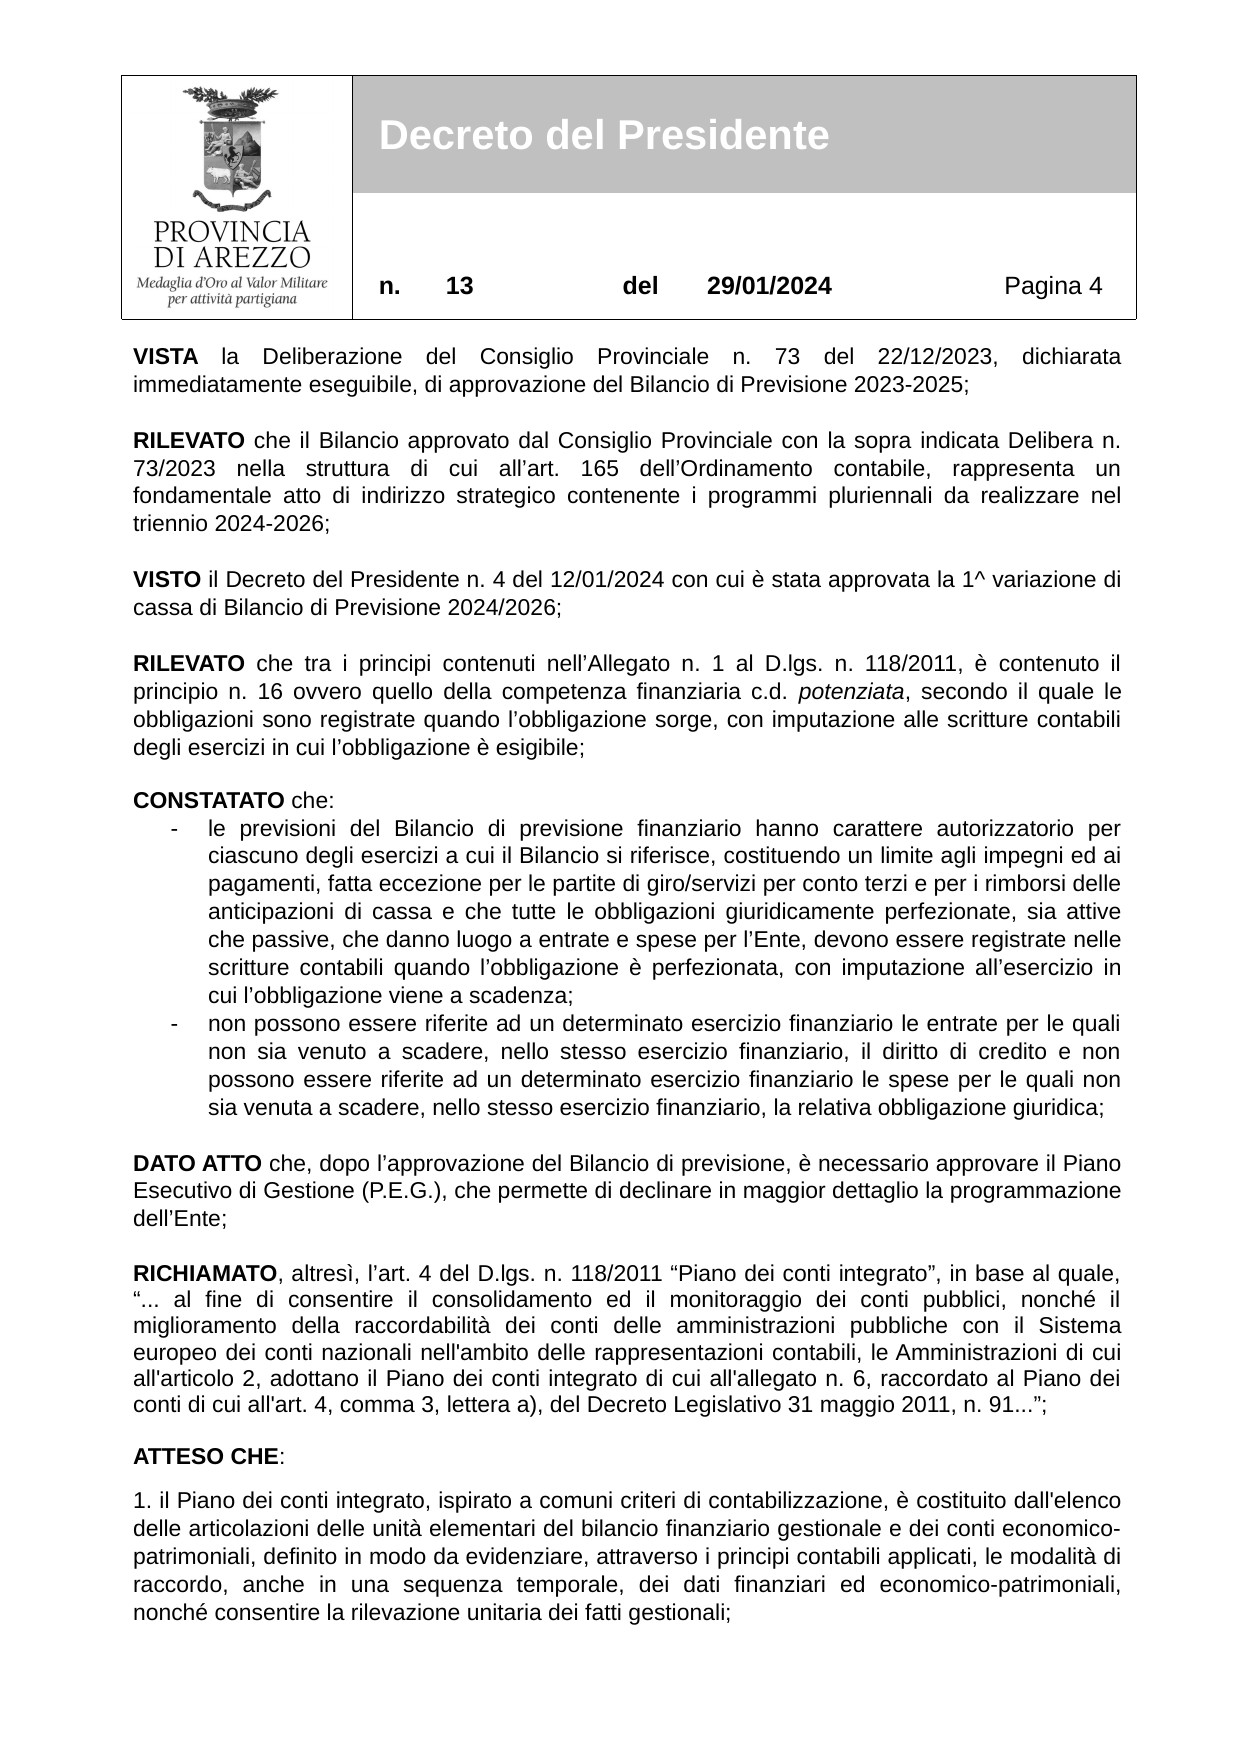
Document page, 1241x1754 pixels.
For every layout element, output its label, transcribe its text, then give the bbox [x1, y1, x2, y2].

list le previsioni del Bilancio di previsione finanziario hanno carattere autorizzatorio per ciascuno degli esercizi a cui il Bilancio si riferisce, costituendo un limite agli impegni ed ai pagamenti, fatta eccezione per le partite di giro/servizi per conto terzi e per i rimborsi delle anticipazioni di cassa e che tutte le obbligazioni giuridicamente perfezionate, sia attive che passive, che danno luogo a entrate e spese per l’Ente, devono essere registrate nelle scritture contabili quando l’obbligazione è perfezionata, con imputazione all’esercizio in cui l’obbligazione viene a scadenza; [170, 814, 1122, 1008]
text RICHIAMATO, altresì, l’art. 4 del D.lgs. n. 118/2011 “Piano dei conti integrato”, in base al quale, “... al fine di consentire il consolidamento ed il monitoraggio dei conti pubblici, nonché il miglioramento della raccordabilità dei conti delle amministrazioni pubbliche con il Sistema europeo dei conti nazionali nell'ambito delle rappresentazioni contabili, le Amministrazioni di cui all'articolo 2, adottano il Piano dei conti integrato di cui all'allegato n. 6, raccordato al Piano dei conti di cui all'art. 4, comma 3, lettera a), del Decreto Legislativo 31 maggio 2011, n. 91...”; [133, 1259, 1122, 1418]
text VISTO il Decreto del Presidente n. 4 del 12/01/2024 con cui è stata approvata la 1^ variazione di cassa di Bilancio di Previsione 2024/2026; [133, 566, 1122, 620]
text CONSTATATO che: [133, 787, 1122, 813]
list non possono essere riferite ad un determinato esercizio finanziario le entrate per le quali non sia venuto a scadere, nello stesso esercizio finanziario, il diritto di credito e non possono essere riferite ad un determinato esercizio finanziario le spese per le quali non sia venuta a scadere, nello stesso esercizio finanziario, la relativa obbligazione giuridica; [170, 1010, 1122, 1120]
text RILEVATO che tra i principi contenuti nell’Allegato n. 1 al D.lgs. n. 118/2011, è contenuto il principio n. 16 ovvero quello della competenza finanziaria c.d. potenziata, secondo il quale le obbligazioni sono registrate quando l’obbligazione sorge, con imputazione alle scritture contabili degli esercizi in cui l’obbligazione è esigibile; [133, 650, 1122, 760]
text DATO ATTO che, dopo l’approvazione del Bilancio di previsione, è necessario approvare il Piano Esecutivo di Gestione (P.E.G.), che permette di declinare in maggior dettaglio la programmazione dell’Ente; [133, 1149, 1122, 1232]
text ATTESO CHE: [133, 1443, 1122, 1469]
text VISTA la Deliberazione del Consiglio Provinciale n. 73 del 22/12/2023, dichiarata immediatamente eseguibile, di approvazione del Bilancio di Previsione 2023-2025; [133, 343, 1122, 397]
text RILEVATO che il Bilancio approvato dal Consiglio Provinciale con la sopra indicata Delibera n. 73/2023 nella struttura di cui all’art. 165 dell’Ordinamento contabile, rappresenta un fondamentale atto di indirizzo strategico contenente i programmi pluriennali da realizzare nel triennio 2024-2026; [133, 427, 1122, 537]
text 1. il Piano dei conti integrato, ispirato a comuni criteri di contabilizzazione, è costituito dall'elenco delle articolazioni delle unità elementari del bilancio finanziario gestionale e dei conti economico-patrimoniali, definito in modo da evidenziare, attraverso i principi contabili applicati, le modalità di raccordo, anche in una sequenza temporale, dei dati finanziari ed economico-patrimoniali, nonché consentire la rilevazione unitaria dei fatti gestionali; [133, 1487, 1122, 1625]
picture [130, 79, 334, 314]
